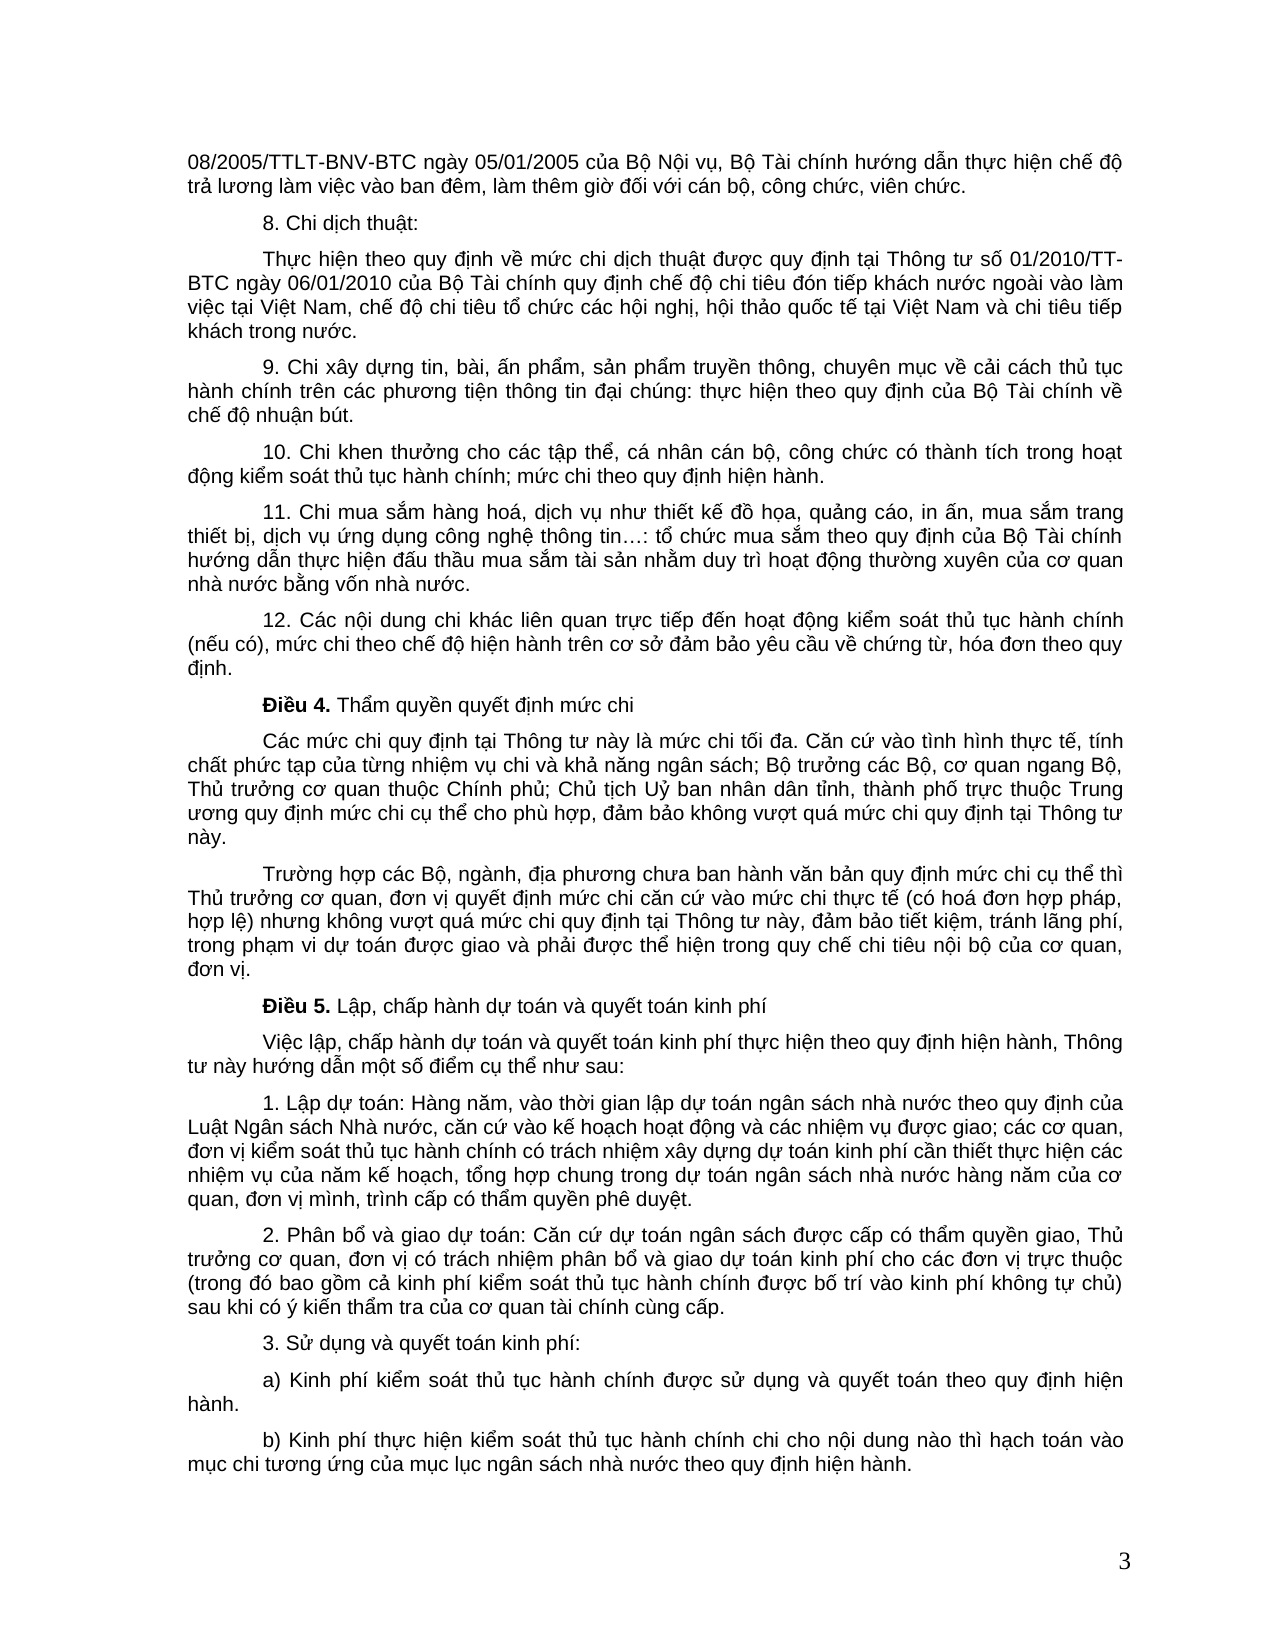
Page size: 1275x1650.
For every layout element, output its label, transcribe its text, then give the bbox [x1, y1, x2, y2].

text 10. Chi khen thưởng cho các tập thể, cá nhân cán bộ, công chức có thành tích trong hoạt động kiểm soát thủ tục hành chính; mức chi theo quy định hiện hành. [187, 439, 1125, 487]
text Thực hiện theo quy định về mức chi dịch thuật được quy định tại Thông tư số 01/2010/TT-BTC ngày 06/01/2010 của Bộ Tài chính quy định chế độ chi tiêu đón tiếp khách nước ngoài vào làm việc tại Việt Nam, chế độ chi tiêu tổ chức các hội nghị, hội thảo quốc tế tại Việt Nam và chi tiêu tiếp khách trong nước. [187, 247, 1125, 343]
text 9. Chi xây dựng tin, bài, ấn phẩm, sản phẩm truyền thông, chuyên mục về cải cách thủ tục hành chính trên các phương tiện thông tin đại chúng: thực hiện theo quy định của Bộ Tài chính về chế độ nhuận bút. [187, 355, 1125, 427]
text 11. Chi mua sắm hàng hoá, dịch vụ như thiết kế đồ họa, quảng cáo, in ấn, mua sắm trang thiết bị, dịch vụ ứng dụng công nghệ thông tin…: tổ chức mua sắm theo quy định của Bộ Tài chính hướng dẫn thực hiện đấu thầu mua sắm tài sản nhằm duy trì hoạt động thường xuyên của cơ quan nhà nước bằng vốn nhà nước. [187, 500, 1125, 596]
text Các mức chi quy định tại Thông tư này là mức chi tối đa. Căn cứ vào tình hình thực tế, tính chất phức tạp của từng nhiệm vụ chi và khả năng ngân sách; Bộ trưởng các Bộ, cơ quan ngang Bộ, Thủ trưởng cơ quan thuộc Chính phủ; Chủ tịch Uỷ ban nhân dân tỉnh, thành phố trực thuộc Trung ương quy định mức chi cụ thể cho phù hợp, đảm bảo không vượt quá mức chi quy định tại Thông tư này. [187, 729, 1125, 849]
text a) Kinh phí kiểm soát thủ tục hành chính được sử dụng và quyết toán theo quy định hiện hành. [187, 1368, 1125, 1416]
text 3. Sử dụng và quyết toán kinh phí: [187, 1331, 1125, 1355]
text 8. Chi dịch thuật: [187, 210, 1125, 234]
text Trường hợp các Bộ, ngành, địa phương chưa ban hành văn bản quy định mức chi cụ thể thì Thủ trưởng cơ quan, đơn vị quyết định mức chi căn cứ vào mức chi thực tế (có hoá đơn hợp pháp, hợp lệ) nhưng không vượt quá mức chi quy định tại Thông tư này, đảm bảo tiết kiệm, tránh lãng phí, trong phạm vi dự toán được giao và phải được thể hiện trong quy chế chi tiêu nội bộ của cơ quan, đơn vị. [187, 861, 1125, 981]
text 1. Lập dự toán: Hàng năm, vào thời gian lập dự toán ngân sách nhà nước theo quy định của Luật Ngân sách Nhà nước, căn cứ vào kế hoạch hoạt động và các nhiệm vụ được giao; các cơ quan, đơn vị kiểm soát thủ tục hành chính có trách nhiệm xây dựng dự toán kinh phí cần thiết thực hiện các nhiệm vụ của năm kế hoạch, tổng hợp chung trong dự toán ngân sách nhà nước hàng năm của cơ quan, đơn vị mình, trình cấp có thẩm quyền phê duyệt. [187, 1091, 1125, 1210]
text b) Kinh phí thực hiện kiểm soát thủ tục hành chính chi cho nội dung nào thì hạch toán vào mục chi tương ứng của mục lục ngân sách nhà nước theo quy định hiện hành. [187, 1428, 1125, 1476]
text Điều 4. Thẩm quyền quyết định mức chi [187, 693, 1125, 717]
text 12. Các nội dung chi khác liên quan trực tiếp đến hoạt động kiểm soát thủ tục hành chính (nếu có), mức chi theo chế độ hiện hành trên cơ sở đảm bảo yêu cầu về chứng từ, hóa đơn theo quy định. [187, 608, 1125, 680]
text 2. Phân bổ và giao dự toán: Căn cứ dự toán ngân sách được cấp có thẩm quyền giao, Thủ trưởng cơ quan, đơn vị có trách nhiệm phân bổ và giao dự toán kinh phí cho các đơn vị trực thuộc (trong đó bao gồm cả kinh phí kiểm soát thủ tục hành chính được bố trí vào kinh phí không tự chủ) sau khi có ý kiến thẩm tra của cơ quan tài chính cùng cấp. [187, 1223, 1125, 1319]
text Điều 5. Lập, chấp hành dự toán và quyết toán kinh phí [187, 994, 1125, 1018]
text 08/2005/TTLT-BNV-BTC ngày 05/01/2005 của Bộ Nội vụ, Bộ Tài chính hướng dẫn thực hiện chế độ trả lương làm việc vào ban đêm, làm thêm giờ đối với cán bộ, công chức, viên chức. [187, 150, 1125, 198]
text Việc lập, chấp hành dự toán và quyết toán kinh phí thực hiện theo quy định hiện hành, Thông tư này hướng dẫn một số điểm cụ thể như sau: [187, 1030, 1125, 1078]
